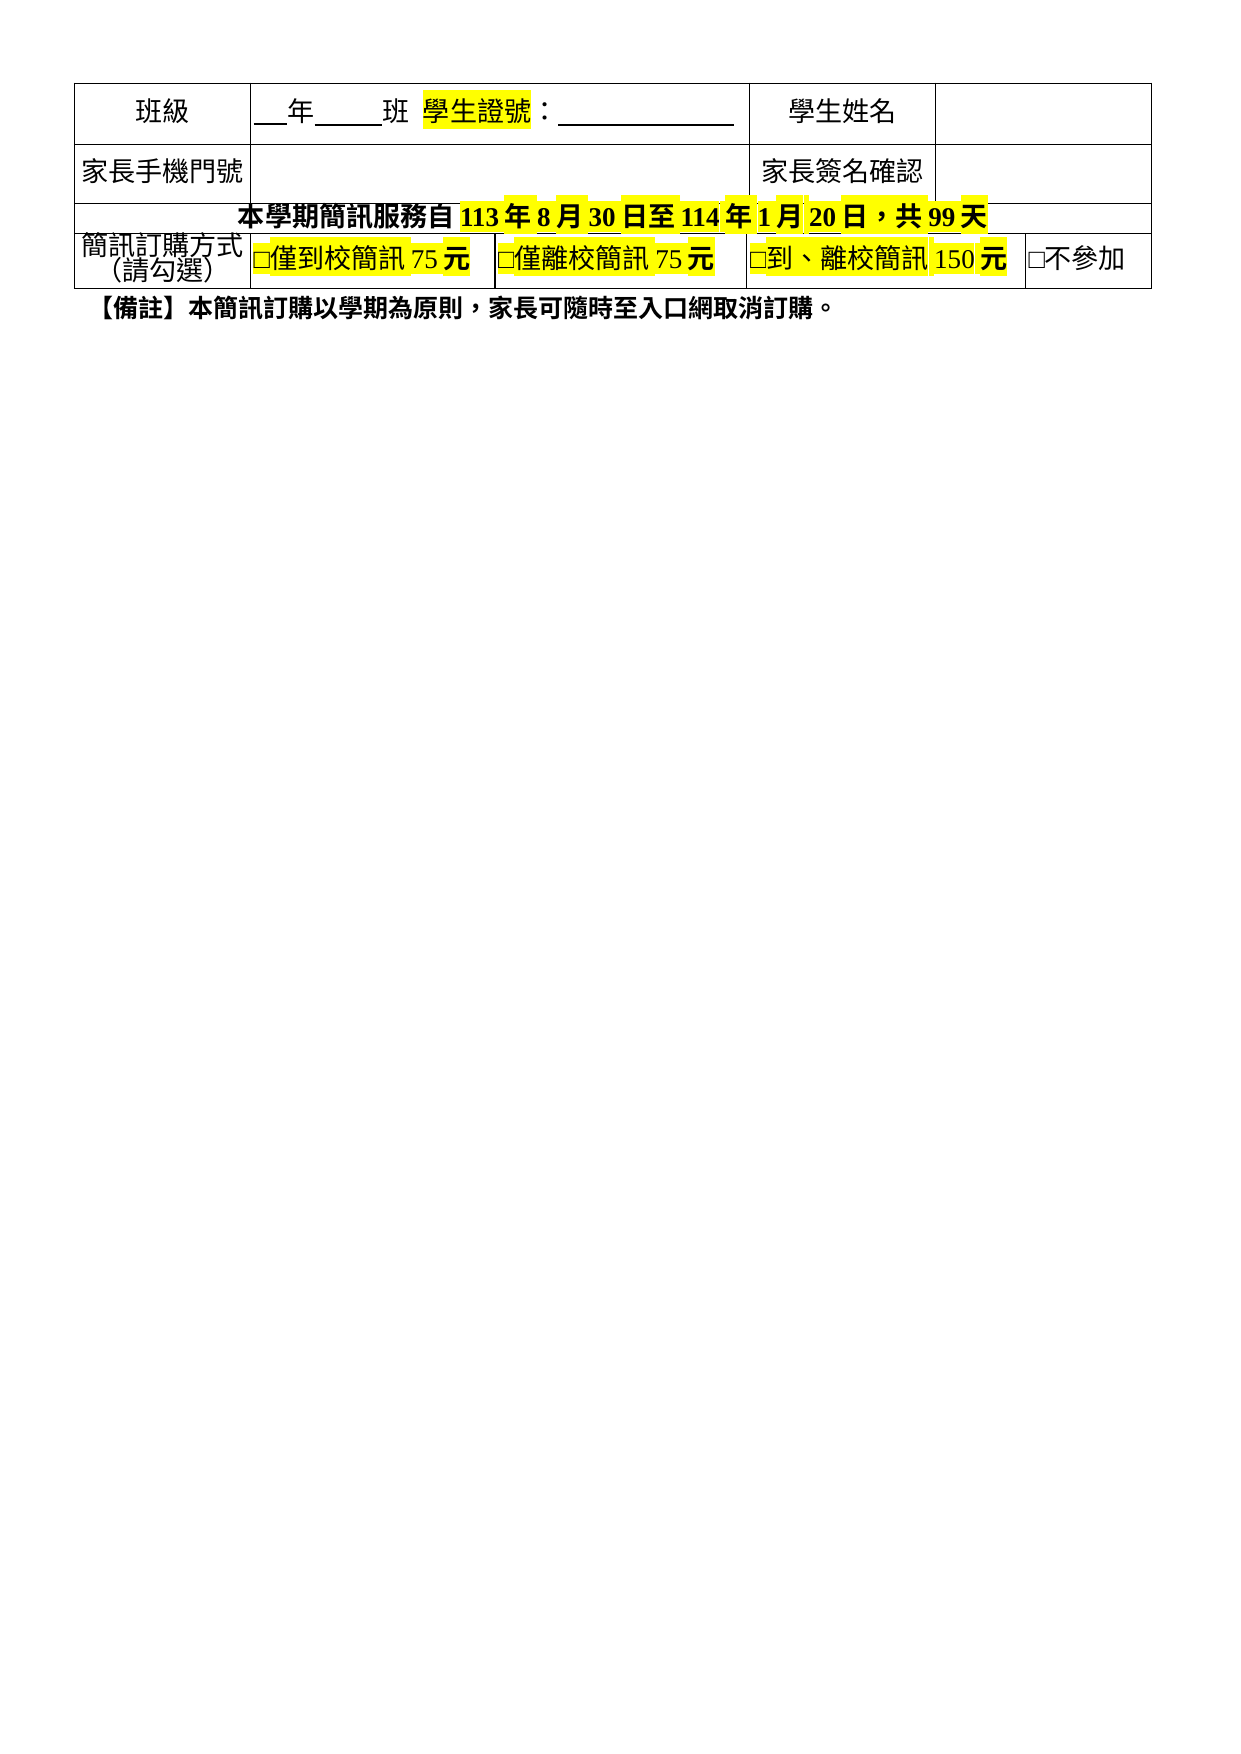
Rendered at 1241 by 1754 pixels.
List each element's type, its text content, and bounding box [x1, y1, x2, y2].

table_header 學生姓名 [750, 84, 935, 144]
table_cell □僅到校簡訊75元 [251, 234, 494, 288]
table_header [936, 84, 1151, 144]
table_cell □僅離校簡訊75元 [496, 234, 746, 288]
table_cell 家長簽名確認 [750, 145, 935, 203]
table_header 年 班 學生證號： [251, 84, 749, 144]
table_cell □到、離校簡訊150元 [747, 234, 1025, 288]
table_cell 家長手機門號 [75, 145, 250, 203]
table_cell 本學期簡訊服務自113年8月30日至114年1月20日，共99天 [75, 204, 1151, 233]
text 【備註】本簡訊訂購以學期為原則，家長可隨時至入口網取消訂購。 [89, 289, 1152, 325]
table_cell [936, 145, 1151, 203]
table_cell 簡訊訂購方式 （請勾選） [75, 234, 250, 288]
table_header 班級 [75, 84, 250, 144]
table_cell [251, 145, 749, 203]
table_cell □不參加 [1026, 234, 1151, 288]
